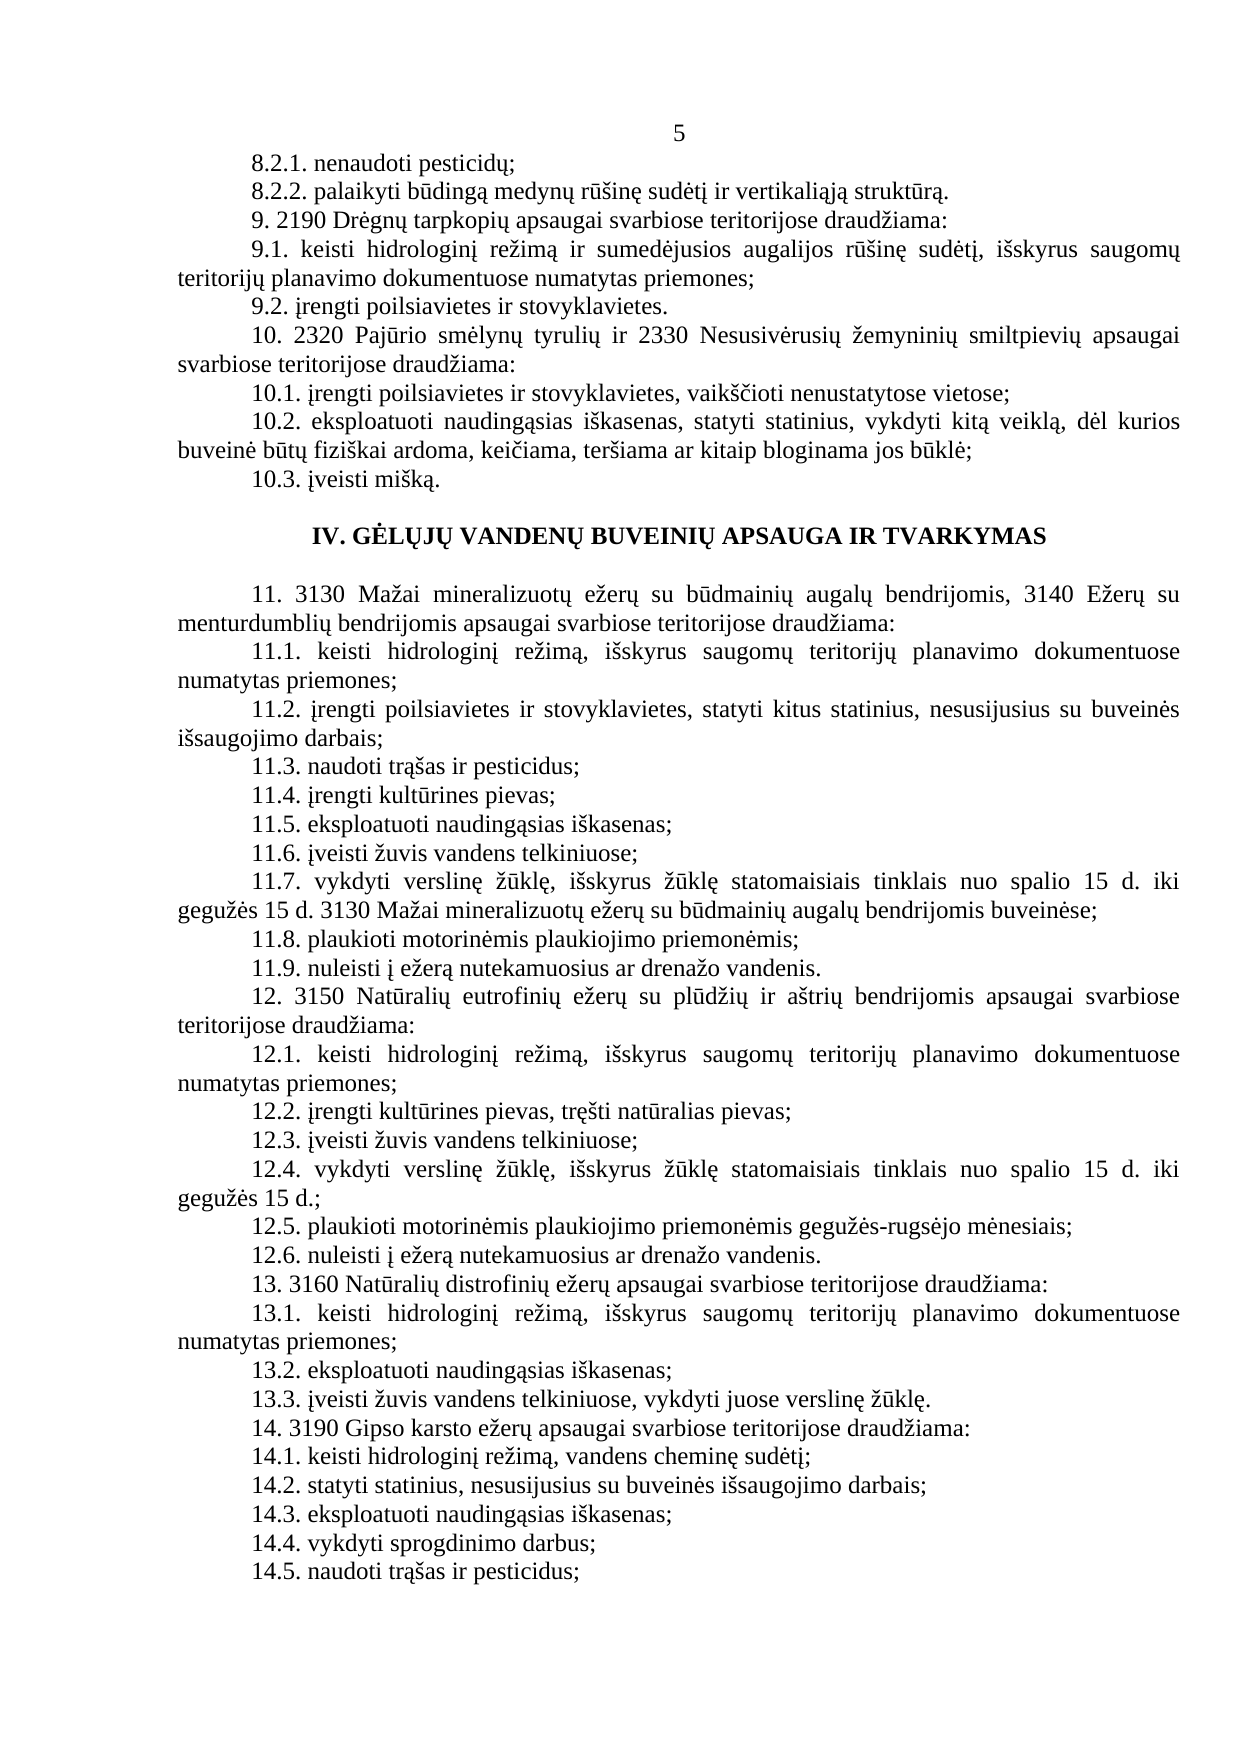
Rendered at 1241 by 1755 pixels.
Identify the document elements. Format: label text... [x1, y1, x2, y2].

text 14. 3190 Gipso karsto ežerų apsaugai svarbiose teritorijose draudžiama: [177, 1413, 1181, 1441]
text 13. 3160 Natūralių distrofinių ežerų apsaugai svarbiose teritorijose draudžiama: [177, 1269, 1181, 1298]
text 12. 3150 Natūralių eutrofinių ežerų su plūdžių ir aštrių bendrijomis apsaugai svarbiose teritorijose draudžiama: [177, 981, 1181, 1039]
text 11.3. naudoti trąšas ir pesticidus; [177, 751, 1181, 780]
text 13.3. įveisti žuvis vandens telkiniuose, vykdyti juose verslinę žūklę. [177, 1384, 1181, 1413]
text 13.2. eksploatuoti naudingąsias iškasenas; [177, 1355, 1181, 1384]
text 12.1. keisti hidrologinį režimą, išskyrus saugomų teritorijų planavimo dokumentuose numatytas priemones; [177, 1039, 1181, 1096]
text 11. 3130 Mažai mineralizuotų ežerų su būdmainių augalų bendrijomis, 3140 Ežerų su menturdumblių bendrijomis apsaugai svarbiose teritorijose draudžiama: [177, 579, 1181, 636]
text 9. 2190 Drėgnų tarpkopių apsaugai svarbiose teritorijose draudžiama: [177, 205, 1181, 234]
text 12.6. nuleisti į ežerą nutekamuosius ar drenažo vandenis. [177, 1240, 1181, 1269]
text 10.2. eksploatuoti naudingąsias iškasenas, statyti statinius, vykdyti kitą veiklą, dėl kurios buveinė būtų fiziškai ardoma, keičiama, teršiama ar kitaip bloginama jos būklė; [177, 406, 1181, 464]
text 14.3. eksploatuoti naudingąsias iškasenas; [177, 1499, 1181, 1528]
text 8.2.1. nenaudoti pesticidų; [177, 148, 1181, 176]
text 11.1. keisti hidrologinį režimą, išskyrus saugomų teritorijų planavimo dokumentuose numatytas priemones; [177, 636, 1181, 694]
text 9.1. keisti hidrologinį režimą ir sumedėjusios augalijos rūšinę sudėtį, išskyrus saugomų teritorijų planavimo dokumentuose numatytas priemones; [177, 234, 1181, 291]
text 14.1. keisti hidrologinį režimą, vandens cheminę sudėtį; [177, 1441, 1181, 1470]
text 14.4. vykdyti sprogdinimo darbus; [177, 1528, 1181, 1556]
text 11.9. nuleisti į ežerą nutekamuosius ar drenažo vandenis. [177, 953, 1181, 981]
text 14.5. naudoti trąšas ir pesticidus; [177, 1556, 1181, 1585]
text 10.1. įrengti poilsiavietes ir stovyklavietes, vaikščioti nenustatytose vietose; [177, 378, 1181, 406]
text 10.3. įveisti mišką. [177, 464, 1181, 493]
text 11.8. plaukioti motorinėmis plaukiojimo priemonėmis; [177, 924, 1181, 953]
text 10. 2320 Pajūrio smėlynų tyrulių ir 2330 Nesusivėrusių žemyninių smiltpievių apsaugai svarbiose teritorijose draudžiama: [177, 320, 1181, 378]
text IV. GĖLŲJŲ VANDENŲ BUVEINIŲ APSAUGA IR TVARKYMAS [177, 521, 1181, 550]
text 11.4. įrengti kultūrines pievas; [177, 780, 1181, 809]
text 12.4. vykdyti verslinę žūklę, išskyrus žūklę statomaisiais tinklais nuo spalio 15 d. iki gegužės 15 d.; [177, 1154, 1181, 1211]
text 12.5. plaukioti motorinėmis plaukiojimo priemonėmis gegužės-rugsėjo mėnesiais; [177, 1211, 1181, 1240]
text 13.1. keisti hidrologinį režimą, išskyrus saugomų teritorijų planavimo dokumentuose numatytas priemones; [177, 1298, 1181, 1355]
text 11.7. vykdyti verslinę žūklę, išskyrus žūklę statomaisiais tinklais nuo spalio 15 d. iki gegužės 15 d. 3130 Mažai mineralizuotų ežerų su būdmainių augalų bendrijomis buveinėse; [177, 866, 1181, 924]
text 11.5. eksploatuoti naudingąsias iškasenas; [177, 809, 1181, 838]
text 11.6. įveisti žuvis vandens telkiniuose; [177, 838, 1181, 866]
text 8.2.2. palaikyti būdingą medynų rūšinę sudėtį ir vertikaliąją struktūrą. [177, 176, 1181, 205]
text 9.2. įrengti poilsiavietes ir stovyklavietes. [177, 291, 1181, 320]
text 12.3. įveisti žuvis vandens telkiniuose; [177, 1125, 1181, 1154]
text 14.2. statyti statinius, nesusijusius su buveinės išsaugojimo darbais; [177, 1470, 1181, 1499]
text 12.2. įrengti kultūrines pievas, tręšti natūralias pievas; [177, 1096, 1181, 1125]
text 11.2. įrengti poilsiavietes ir stovyklavietes, statyti kitus statinius, nesusijusius su buveinės išsaugojimo darbais; [177, 694, 1181, 751]
